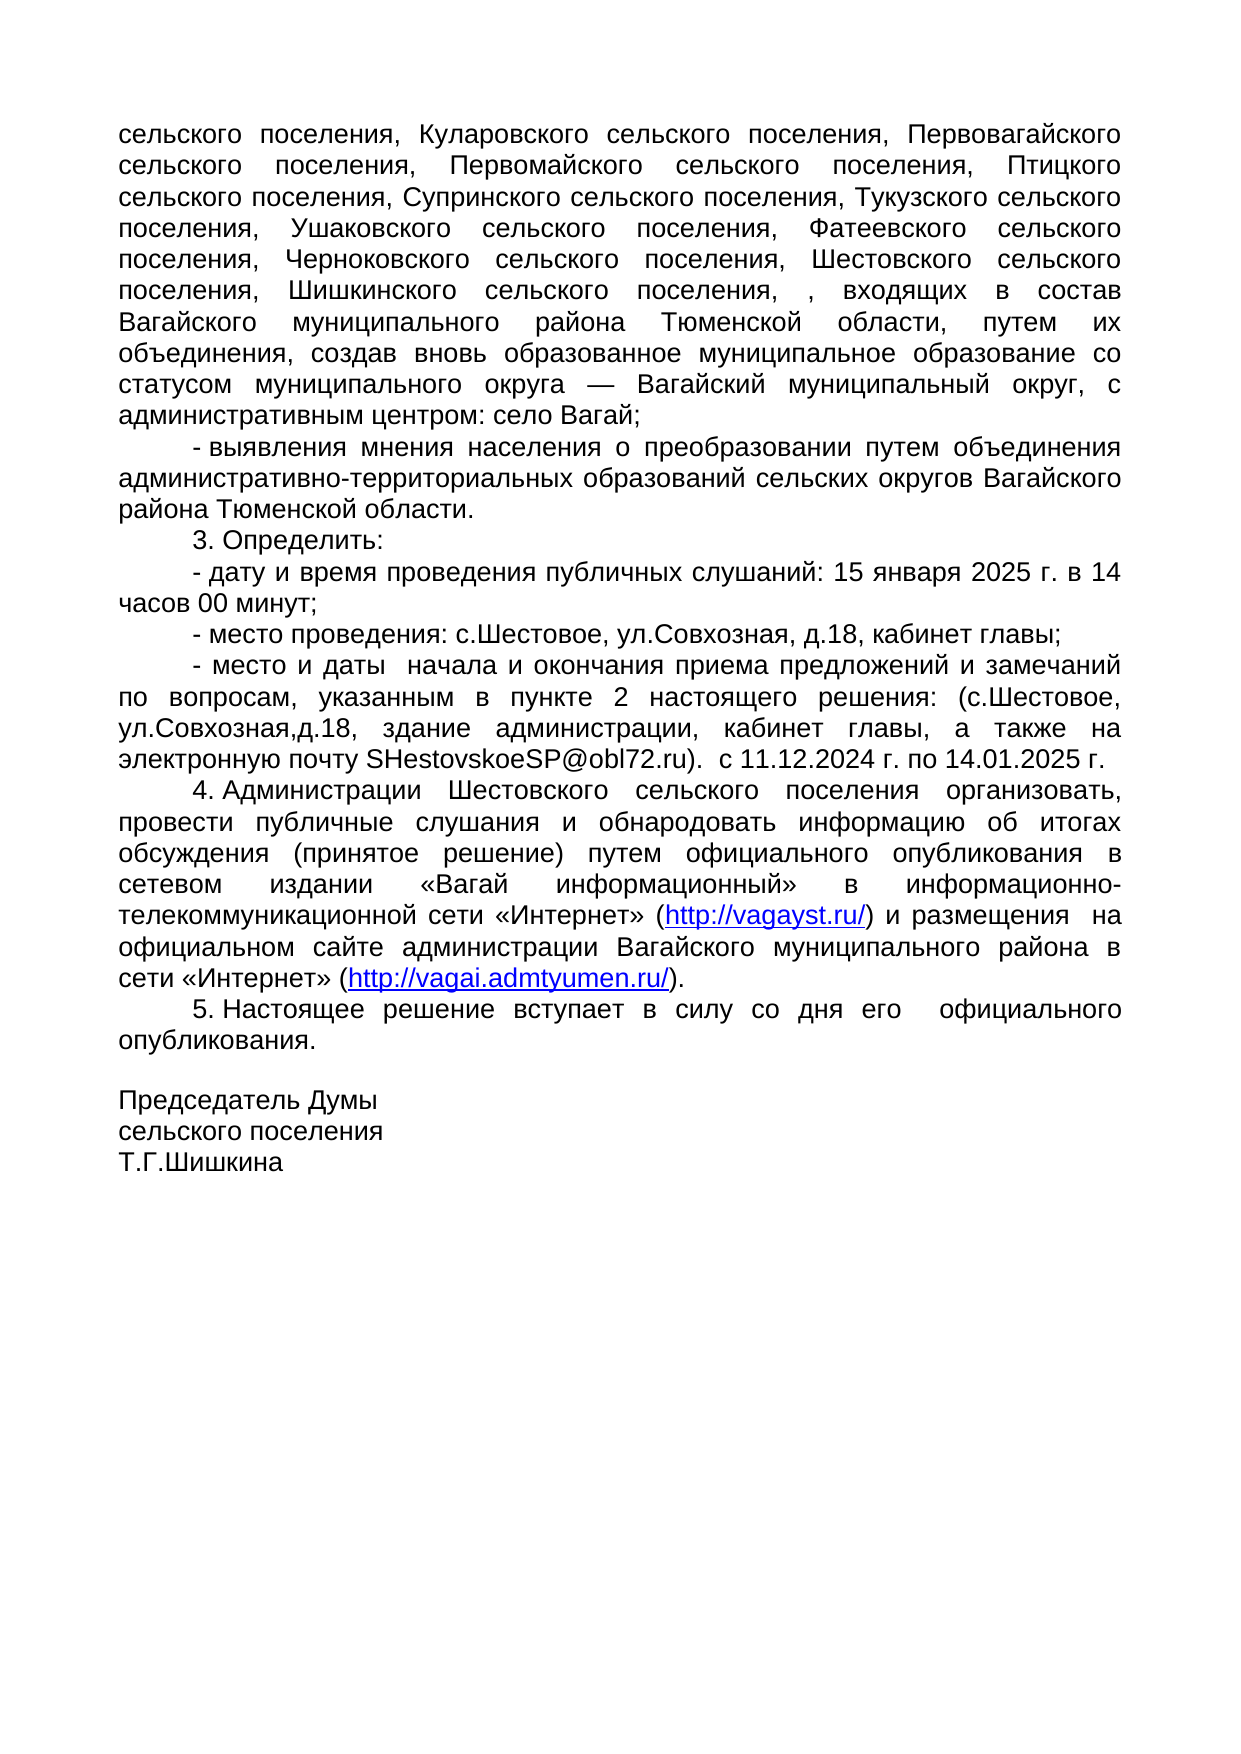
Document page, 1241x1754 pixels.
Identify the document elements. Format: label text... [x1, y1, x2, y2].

text - место и даты начала и окончания приема предложений и замечаний по вопросам, указанным в пункте 2 настоящего решения: (с.Шестовое, ул.Совхозная,д.18, здание администрации, кабинет главы, а также на электронную почту SHestovskoeSP@obl72.ru). с 11.12.2024 г. по 14.01.2025 г. [118, 649, 1122, 774]
text сельского поселения, Куларовского сельского поселения, Первовагайского сельского поселения, Первомайского сельского поселения, Птицкого сельского поселения, Супринского сельского поселения, Тукузского сельского поселения, Ушаковского сельского поселения, Фатеевского сельского поселения, Черноковского сельского поселения, Шестовского сельского поселения, Шишкинского сельского поселения, , входящих в состав Вагайского муниципального района Тюменской области, путем их объединения, создав вновь образованное муниципальное образование со статусом муниципального округа — Вагайский муниципальный округ, с административным центром: село Вагай; [118, 118, 1122, 431]
text 3. Определить: [118, 524, 1122, 556]
text сельского поселения Т.Г.Шишкина [118, 1115, 1122, 1177]
text 5. Настоящее решение вступает в силу со дня его официального опубликования. [118, 993, 1122, 1056]
text - дату и время проведения публичных слушаний: 15 января 2025 г. в 14 часов 00 минут; [118, 556, 1122, 618]
text Председатель Думы [118, 1084, 1122, 1115]
text - место проведения: с.Шестовое, ул.Совхозная, д.18, кабинет главы; [118, 618, 1122, 649]
text - выявления мнения населения о преобразовании путем объединения административно-территориальных образований сельских округов Вагайского района Тюменской области. [118, 431, 1122, 524]
text 4. Администрации Шестовского сельского поселения организовать, провести публичные слушания и обнародовать информацию об итогах обсуждения (принятое решение) путем официального опубликования в сетевом издании «Вагай информационный» в информационно-телекоммуникационной сети «Интернет» (http://vagayst.ru/) и размещения на официальном сайте администрации Вагайского муниципального района в сети «Интернет» (http://vagai.admtyumen.ru/). [118, 774, 1122, 993]
